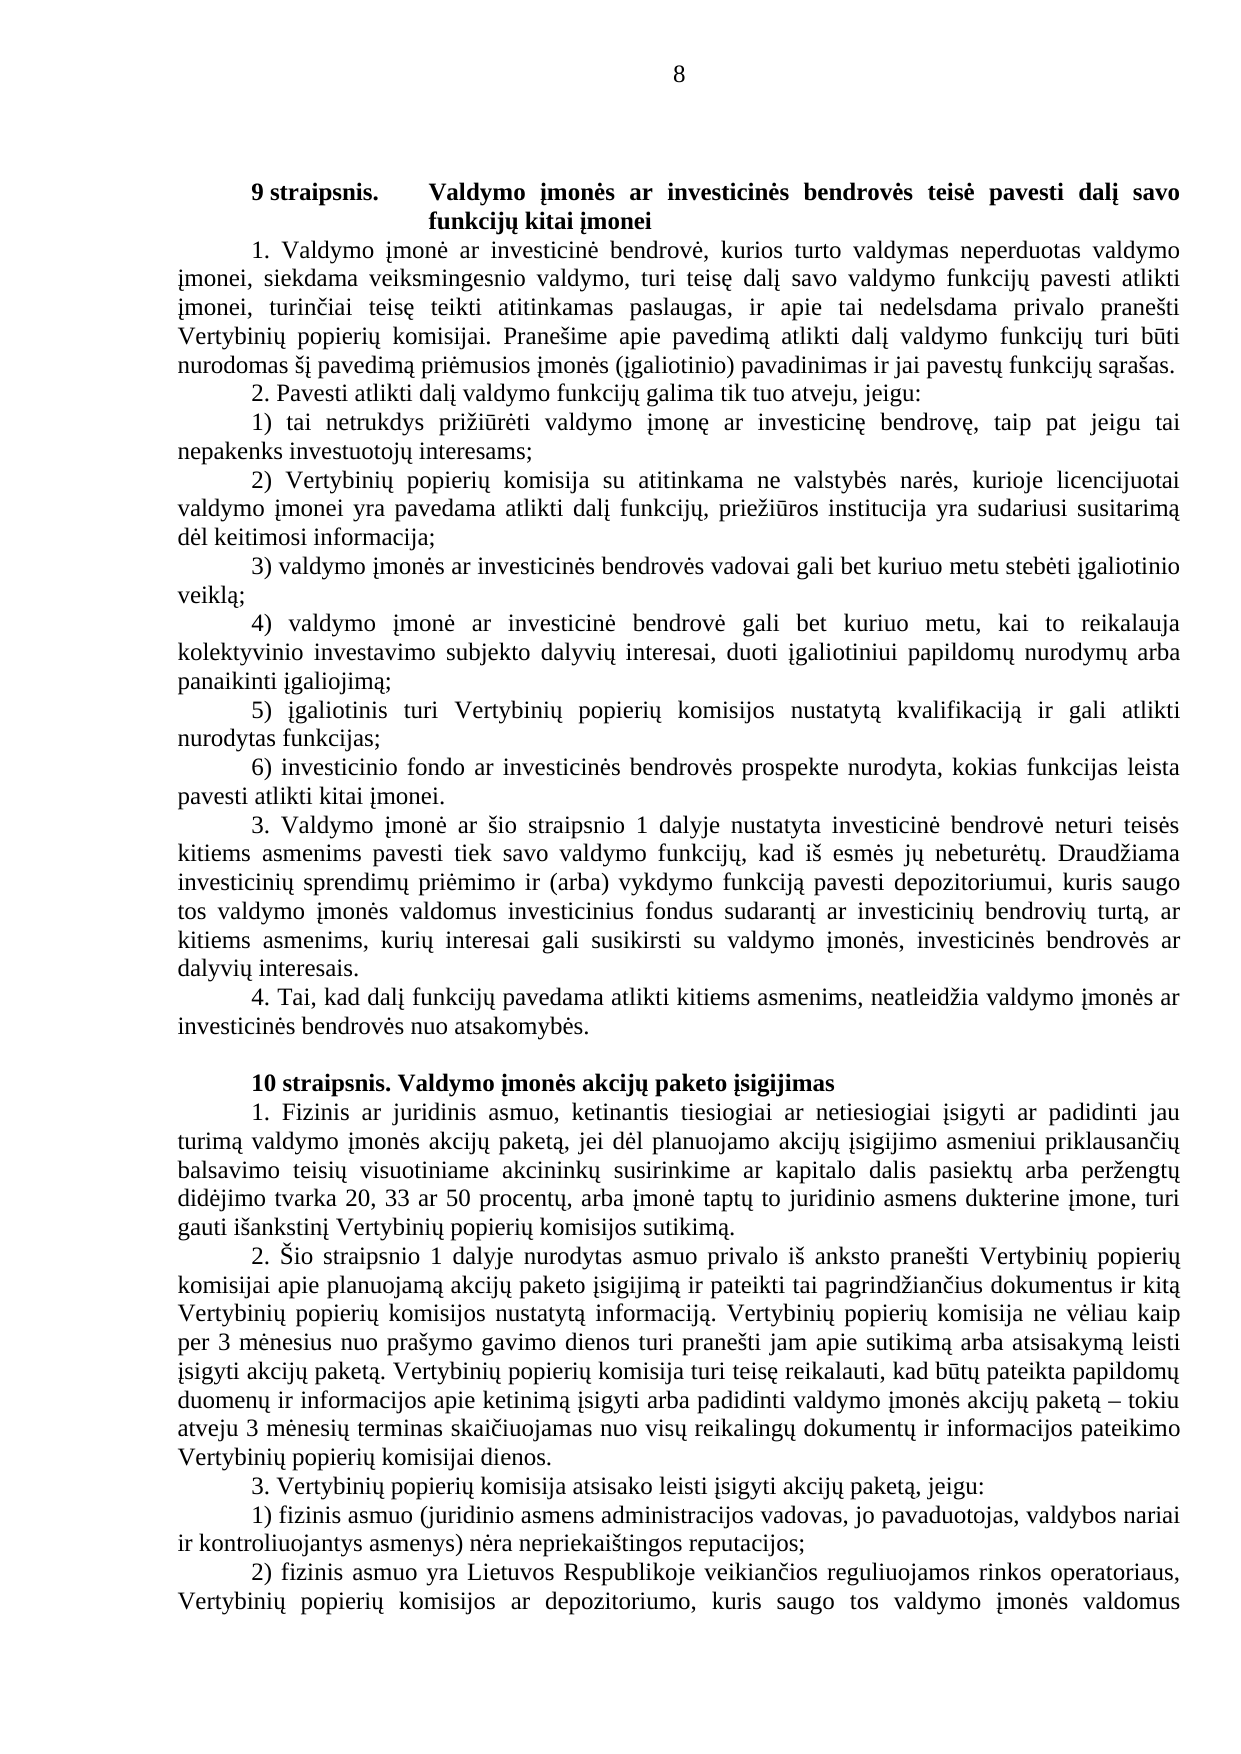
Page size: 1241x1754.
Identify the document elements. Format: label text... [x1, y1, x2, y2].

text 1) fizinis asmuo (juridinio asmens administracijos vadovas, jo pavaduotojas, valdybos nariai ir kontroliuojantys asmenys) nėra nepriekaištingos reputacijos; [177, 1500, 1181, 1557]
text 2. Pavesti atlikti dalį valdymo funkcijų galima tik tuo atveju, jeigu: [177, 378, 1181, 407]
text 3. Vertybinių popierių komisija atsisako leisti įsigyti akcijų paketą, jeigu: [177, 1471, 1181, 1500]
text 1. Valdymo įmonė ar investicinė bendrovė, kurios turto valdymas neperduotas valdymo įmonei, siekdama veiksmingesnio valdymo, turi teisę dalį savo valdymo funkcijų pavesti atlikti įmonei, turinčiai teisę teikti atitinkamas paslaugas, ir apie tai nedelsdama privalo pranešti Vertybinių popierių komisijai. Pranešime apie pavedimą atlikti dalį valdymo funkcijų turi būti nurodomas šį pavedimą priėmusios įmonės (įgaliotinio) pavadinimas ir jai pavestų funkcijų sąrašas. [177, 235, 1181, 378]
text 4. Tai, kad dalį funkcijų pavedama atlikti kitiems asmenims, neatleidžia valdymo įmonės ar investicinės bendrovės nuo atsakomybės. [177, 982, 1181, 1040]
text 5) įgaliotinis turi Vertybinių popierių komisijos nustatytą kvalifikaciją ir gali atlikti nurodytas funkcijas; [177, 695, 1181, 752]
text 10 straipsnis. Valdymo įmonės akcijų paketo įsigijimas [177, 1068, 1181, 1097]
text 9 straipsnis. Valdymo įmonės ar investicinės bendrovės teisė pavesti dalį savo funkcijų kitai įmonei [251, 177, 1181, 235]
text 2. Šio straipsnio 1 dalyje nurodytas asmuo privalo iš anksto pranešti Vertybinių popierių komisijai apie planuojamą akcijų paketo įsigijimą ir pateikti tai pagrindžiančius dokumentus ir kitą Vertybinių popierių komisijos nustatytą informaciją. Vertybinių popierių komisija ne vėliau kaip per 3 mėnesius nuo prašymo gavimo dienos turi pranešti jam apie sutikimą arba atsisakymą leisti įsigyti akcijų paketą. Vertybinių popierių komisija turi teisę reikalauti, kad būtų pateikta papildomų duomenų ir informacijos apie ketinimą įsigyti arba padidinti valdymo įmonės akcijų paketą – tokiu atveju 3 mėnesių terminas skaičiuojamas nuo visų reikalingų dokumentų ir informacijos pateikimo Vertybinių popierių komisijai dienos. [177, 1241, 1181, 1471]
text 2) fizinis asmuo yra Lietuvos Respublikoje veikiančios reguliuojamos rinkos operatoriaus, Vertybinių popierių komisijos ar depozitoriumo, kuris saugo tos valdymo įmonės valdomus [177, 1557, 1181, 1615]
text 1. Fizinis ar juridinis asmuo, ketinantis tiesiogiai ar netiesiogiai įsigyti ar padidinti jau turimą valdymo įmonės akcijų paketą, jei dėl planuojamo akcijų įsigijimo asmeniui priklausančių balsavimo teisių visuotiniame akcininkų susirinkime ar kapitalo dalis pasiektų arba peržengtų didėjimo tvarka 20, 33 ar 50 procentų, arba įmonė taptų to juridinio asmens dukterine įmone, turi gauti išankstinį Vertybinių popierių komisijos sutikimą. [177, 1097, 1181, 1241]
text 3) valdymo įmonės ar investicinės bendrovės vadovai gali bet kuriuo metu stebėti įgaliotinio veiklą; [177, 551, 1181, 608]
text 2) Vertybinių popierių komisija su atitinkama ne valstybės narės, kurioje licencijuotai valdymo įmonei yra pavedama atlikti dalį funkcijų, priežiūros institucija yra sudariusi susitarimą dėl keitimosi informacija; [177, 465, 1181, 551]
text 1) tai netrukdys prižiūrėti valdymo įmonę ar investicinę bendrovę, taip pat jeigu tai nepakenks investuotojų interesams; [177, 407, 1181, 465]
text 3. Valdymo įmonė ar šio straipsnio 1 dalyje nustatyta investicinė bendrovė neturi teisės kitiems asmenims pavesti tiek savo valdymo funkcijų, kad iš esmės jų nebeturėtų. Draudžiama investicinių sprendimų priėmimo ir (arba) vykdymo funkciją pavesti depozitoriumui, kuris saugo tos valdymo įmonės valdomus investicinius fondus sudarantį ar investicinių bendrovių turtą, ar kitiems asmenims, kurių interesai gali susikirsti su valdymo įmonės, investicinės bendrovės ar dalyvių interesais. [177, 810, 1181, 982]
text 4) valdymo įmonė ar investicinė bendrovė gali bet kuriuo metu, kai to reikalauja kolektyvinio investavimo subjekto dalyvių interesai, duoti įgaliotiniui papildomų nurodymų arba panaikinti įgaliojimą; [177, 608, 1181, 695]
text 6) investicinio fondo ar investicinės bendrovės prospekte nurodyta, kokias funkcijas leista pavesti atlikti kitai įmonei. [177, 752, 1181, 810]
